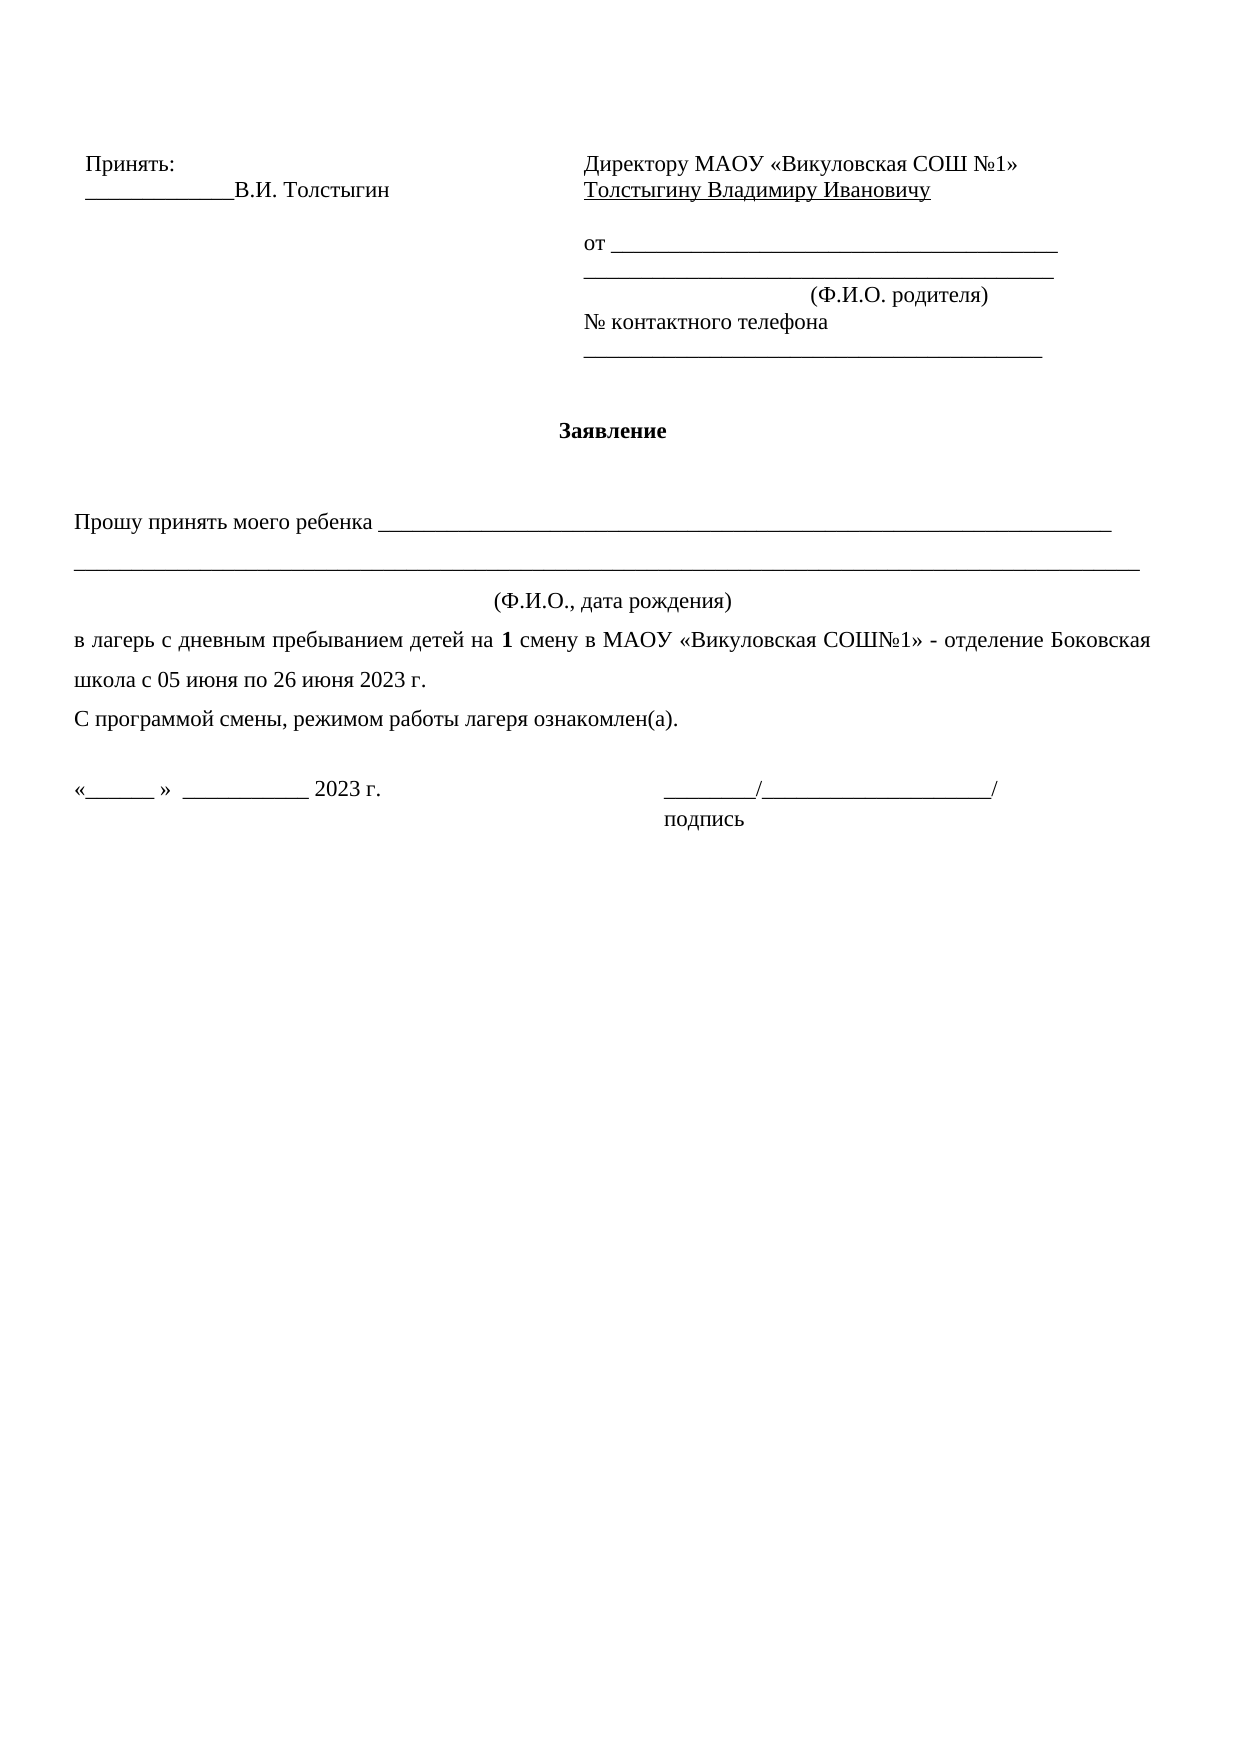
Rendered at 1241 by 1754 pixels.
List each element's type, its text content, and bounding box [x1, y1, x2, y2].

text в лагерь с дневным пребыванием детей на 1 смену в МАОУ «Викуловская СОШ№1» - отделение Боковская школа с 05 июня по 26 июня 2023 г. [74, 626, 1152, 692]
text С программой смены, режимом работы лагеря ознакомлен(а). [74, 705, 1152, 732]
text _____________________________________________________________________________________________ [74, 547, 1152, 574]
text Заявление [74, 417, 1152, 443]
text (Ф.И.О., дата рождения) [74, 587, 1152, 613]
text подпись [590, 805, 1152, 831]
text «______ » ___________ 2023 г. ________/____________________/ [74, 775, 1152, 801]
text Прошу принять моего ребенка ________________________________________________________________ [74, 508, 1152, 534]
table_header Принять: _____________В.И. Толстыгин [74, 150, 572, 387]
table_header Директору МАОУ «Викуловская СОШ №1» Толстыгину Владимиру Ивановичу от _______________________________________ _________________________________________ (Ф.И.О. родителя) № контактного телефона ________________________________________ [573, 150, 1221, 387]
